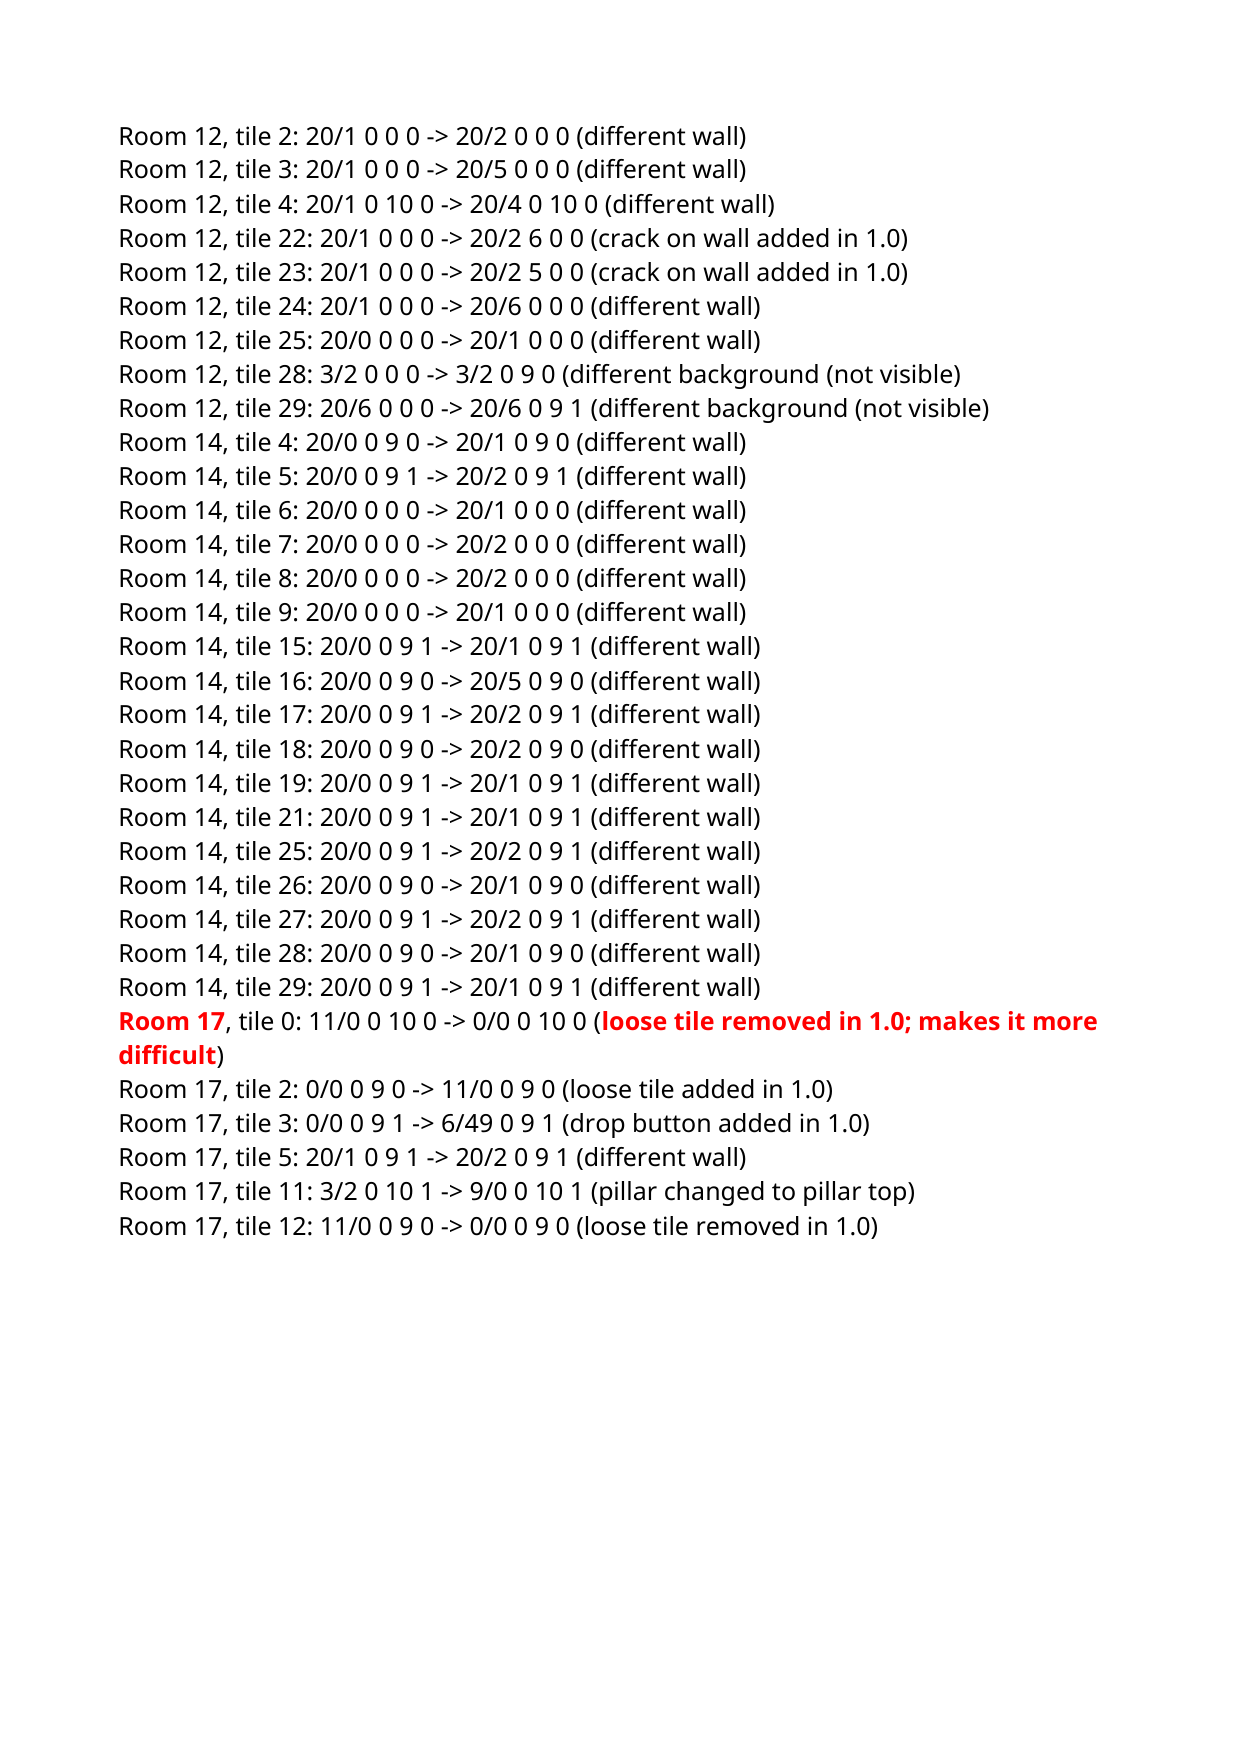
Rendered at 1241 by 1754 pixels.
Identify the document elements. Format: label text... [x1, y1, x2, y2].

text Room 17, tile 12: 11/0 0 9 0 -> 0/0 0 9 0 (loose tile removed in 1.0) [118, 1208, 1122, 1242]
text Room 14, tile 26: 20/0 0 9 0 -> 20/1 0 9 0 (different wall) [118, 867, 1122, 902]
text Room 12, tile 25: 20/0 0 0 0 -> 20/1 0 0 0 (different wall) [118, 322, 1122, 357]
text Room 14, tile 17: 20/0 0 9 1 -> 20/2 0 9 1 (different wall) [118, 697, 1122, 731]
text Room 17, tile 5: 20/1 0 9 1 -> 20/2 0 9 1 (different wall) [118, 1140, 1122, 1174]
text Room 14, tile 29: 20/0 0 9 1 -> 20/1 0 9 1 (different wall) [118, 970, 1122, 1004]
text Room 12, tile 23: 20/1 0 0 0 -> 20/2 5 0 0 (crack on wall added in 1.0) [118, 254, 1122, 288]
text Room 14, tile 4: 20/0 0 9 0 -> 20/1 0 9 0 (different wall) [118, 425, 1122, 459]
text Room 14, tile 21: 20/0 0 9 1 -> 20/1 0 9 1 (different wall) [118, 799, 1122, 833]
text Room 14, tile 16: 20/0 0 9 0 -> 20/5 0 9 0 (different wall) [118, 663, 1122, 697]
text Room 12, tile 24: 20/1 0 0 0 -> 20/6 0 0 0 (different wall) [118, 288, 1122, 322]
text Room 14, tile 6: 20/0 0 0 0 -> 20/1 0 0 0 (different wall) [118, 493, 1122, 527]
text Room 17, tile 2: 0/0 0 9 0 -> 11/0 0 9 0 (loose tile added in 1.0) [118, 1072, 1122, 1106]
text Room 14, tile 19: 20/0 0 9 1 -> 20/1 0 9 1 (different wall) [118, 765, 1122, 799]
text Room 14, tile 25: 20/0 0 9 1 -> 20/2 0 9 1 (different wall) [118, 833, 1122, 867]
text Room 12, tile 4: 20/1 0 10 0 -> 20/4 0 10 0 (different wall) [118, 186, 1122, 220]
text Room 17, tile 3: 0/0 0 9 1 -> 6/49 0 9 1 (drop button added in 1.0) [118, 1106, 1122, 1140]
text Room 14, tile 8: 20/0 0 0 0 -> 20/2 0 0 0 (different wall) [118, 561, 1122, 595]
text Room 12, tile 2: 20/1 0 0 0 -> 20/2 0 0 0 (different wall) [118, 118, 1122, 152]
text Room 14, tile 9: 20/0 0 0 0 -> 20/1 0 0 0 (different wall) [118, 595, 1122, 629]
text Room 14, tile 7: 20/0 0 0 0 -> 20/2 0 0 0 (different wall) [118, 527, 1122, 561]
text Room 12, tile 22: 20/1 0 0 0 -> 20/2 6 0 0 (crack on wall added in 1.0) [118, 220, 1122, 254]
text Room 14, tile 28: 20/0 0 9 0 -> 20/1 0 9 0 (different wall) [118, 936, 1122, 970]
text Room 14, tile 15: 20/0 0 9 1 -> 20/1 0 9 1 (different wall) [118, 629, 1122, 663]
text Room 12, tile 3: 20/1 0 0 0 -> 20/5 0 0 0 (different wall) [118, 152, 1122, 186]
text Room 17, tile 11: 3/2 0 10 1 -> 9/0 0 10 1 (pillar changed to pillar top) [118, 1174, 1122, 1208]
text Room 12, tile 28: 3/2 0 0 0 -> 3/2 0 9 0 (different background (not visible) [118, 357, 1122, 391]
text Room 14, tile 27: 20/0 0 9 1 -> 20/2 0 9 1 (different wall) [118, 902, 1122, 936]
text Room 12, tile 29: 20/6 0 0 0 -> 20/6 0 9 1 (different background (not visible) [118, 391, 1122, 425]
text Room 14, tile 18: 20/0 0 9 0 -> 20/2 0 9 0 (different wall) [118, 731, 1122, 765]
text Room 17, tile 0: 11/0 0 10 0 -> 0/0 0 10 0 (loose tile removed in 1.0; makes it more difficult) [118, 1004, 1122, 1072]
text Room 14, tile 5: 20/0 0 9 1 -> 20/2 0 9 1 (different wall) [118, 459, 1122, 493]
